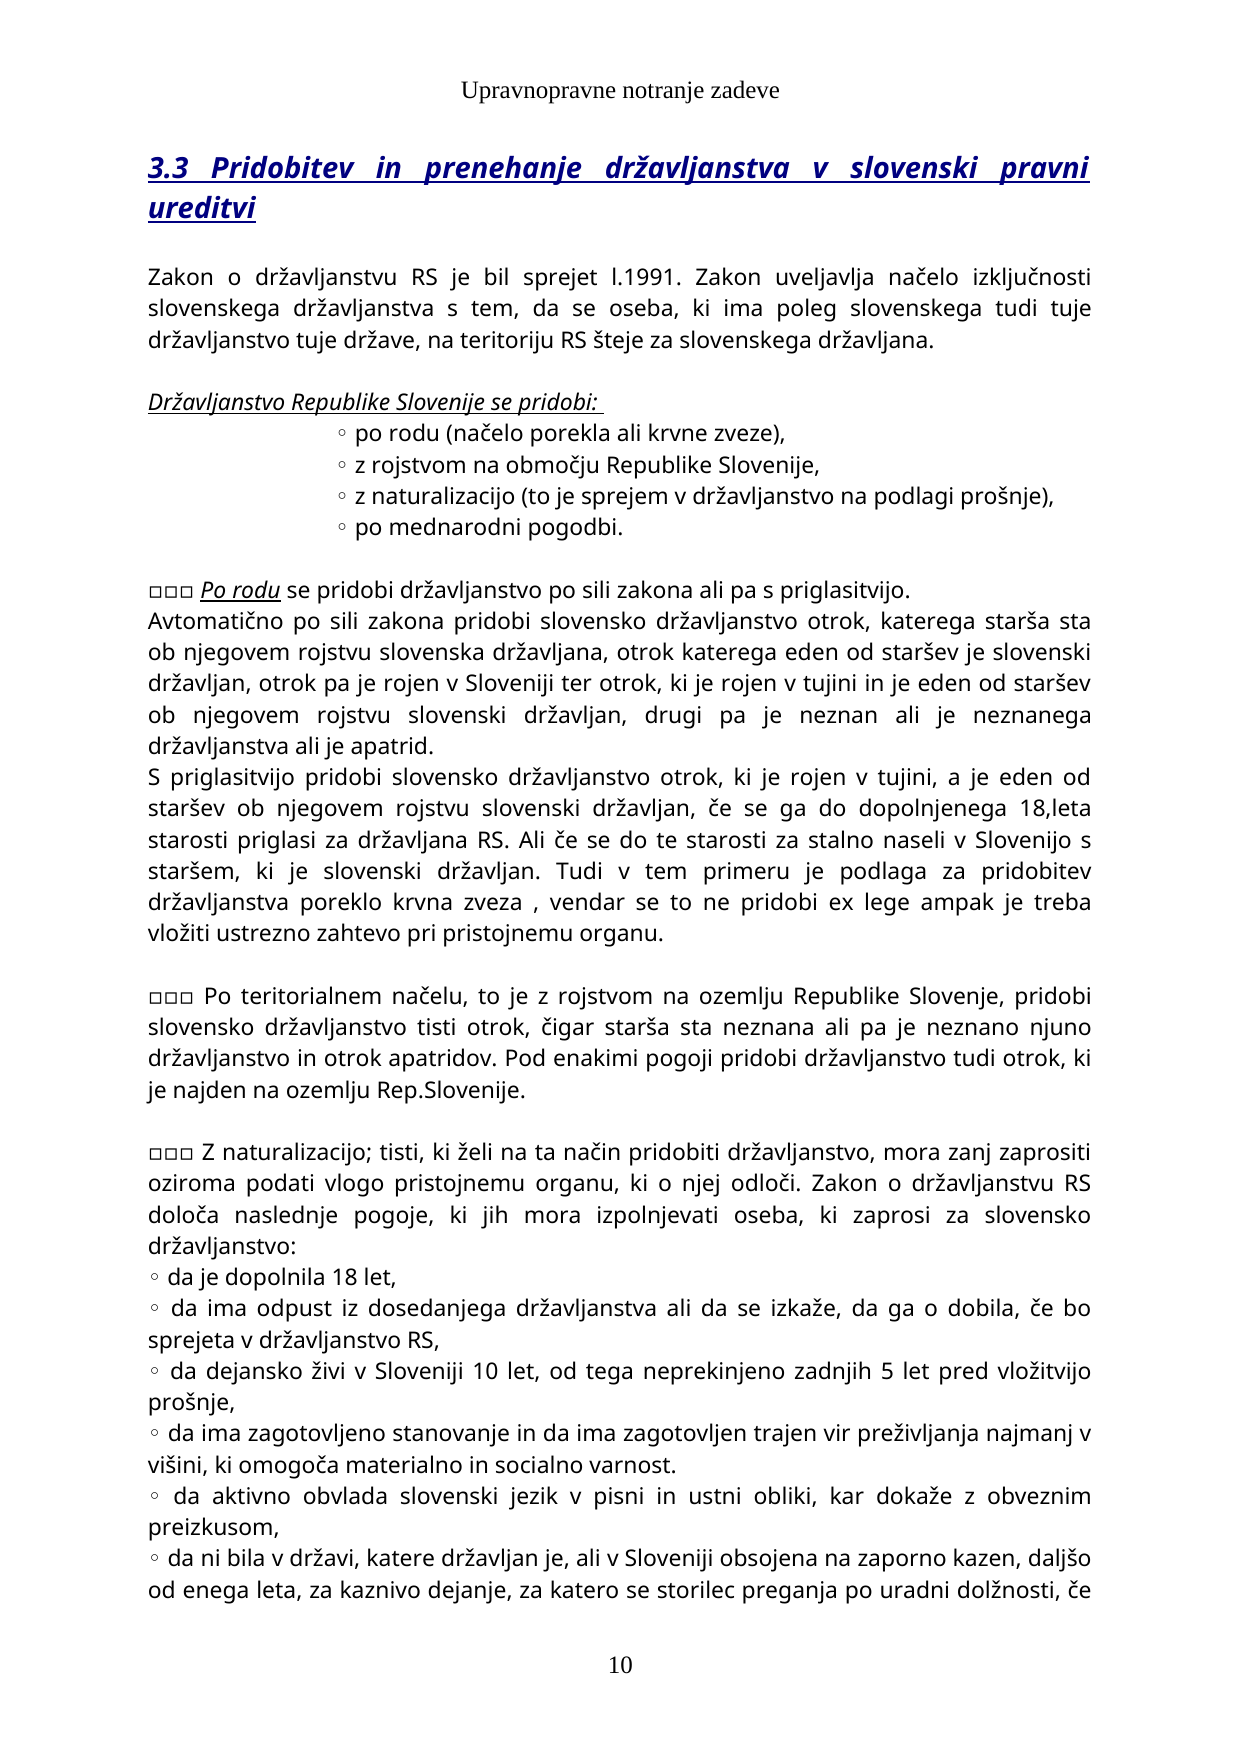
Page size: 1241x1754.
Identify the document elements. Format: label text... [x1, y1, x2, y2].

text ◦ da aktivno obvlada slovenski jezik v pisni in ustni obliki, kar dokaže z obveznim preizkusom, [148, 1480, 1093, 1542]
text ◦ da dejansko živi v Sloveniji 10 let, od tega neprekinjeno zadnjih 5 let pred vložitvijo prošnje, [148, 1355, 1093, 1417]
text ◦ da ima odpust iz dosedanjega državljanstva ali da se izkaže, da ga o dobila, če bo sprejeta v državljanstvo RS, [148, 1292, 1093, 1355]
text 3.3 Pridobitev in prenehanje državljanstva v slovenski pravni ureditvi [148, 148, 1093, 227]
text ◦ da ima zagotovljeno stanovanje in da ima zagotovljen trajen vir preživljanja najmanj v višini, ki omogoča materialno in socialno varnost. [148, 1417, 1093, 1480]
text ◦ z rojstvom na območju Republike Slovenije, [335, 448, 1093, 480]
text ◦ da ni bila v državi, katere državljan je, ali v Sloveniji obsojena na zaporno kazen, daljšo od enega leta, za kaznivo dejanje, za katero se storilec preganja po uradni dolžnosti, če [148, 1542, 1093, 1605]
text ▫▫▫ Po teritorialnem načelu, to je z rojstvom na ozemlju Republike Slovenje, pridobi slovensko državljanstvo tisti otrok, čigar starša sta neznana ali pa je neznano njuno državljanstvo in otrok apatridov. Pod enakimi pogoji pridobi državljanstvo tudi otrok, ki je najden na ozemlju Rep.Slovenije. [148, 980, 1093, 1105]
text Zakon o državljanstvu RS je bil sprejet l.1991. Zakon uveljavlja načelo izključnosti slovenskega državljanstva s tem, da se oseba, ki ima poleg slovenskega tudi tuje državljanstvo tuje države, na teritoriju RS šteje za slovenskega državljana. [148, 261, 1093, 355]
text ◦ z naturalizacijo (to je sprejem v državljanstvo na podlagi prošnje), [335, 480, 1093, 511]
text ◦ da je dopolnila 18 let, [148, 1261, 1093, 1292]
text ▫▫▫ Po rodu se pridobi državljanstvo po sili zakona ali pa s priglasitvijo. [148, 573, 1093, 605]
text Državljanstvo Republike Slovenije se pridobi: [148, 386, 1093, 417]
text ▫▫▫ Z naturalizacijo; tisti, ki želi na ta način pridobiti državljanstvo, mora zanj zaprositi oziroma podati vlogo pristojnemu organu, ki o njej odloči. Zakon o državljanstvu RS določa naslednje pogoje, ki jih mora izpolnjevati oseba, ki zaprosi za slovensko državljanstvo: [148, 1136, 1093, 1261]
text ◦ po mednarodni pogodbi. [335, 511, 1093, 542]
text S priglasitvijo pridobi slovensko državljanstvo otrok, ki je rojen v tujini, a je eden od staršev ob njegovem rojstvu slovenski državljan, če se ga do dopolnjenega 18,leta starosti priglasi za državljana RS. Ali če se do te starosti za stalno naseli v Slovenijo s staršem, ki je slovenski državljan. Tudi v tem primeru je podlaga za pridobitev državljanstva poreklo krvna zveza , vendar se to ne pridobi ex lege ampak je treba vložiti ustrezno zahtevo pri pristojnemu organu. [148, 761, 1093, 948]
text ◦ po rodu (načelo porekla ali krvne zveze), [335, 417, 1093, 448]
text Avtomatično po sili zakona pridobi slovensko državljanstvo otrok, katerega starša sta ob njegovem rojstvu slovenska državljana, otrok katerega eden od staršev je slovenski državljan, otrok pa je rojen v Sloveniji ter otrok, ki je rojen v tujini in je eden od staršev ob njegovem rojstvu slovenski državljan, drugi pa je neznan ali je neznanega državljanstva ali je apatrid. [148, 605, 1093, 761]
